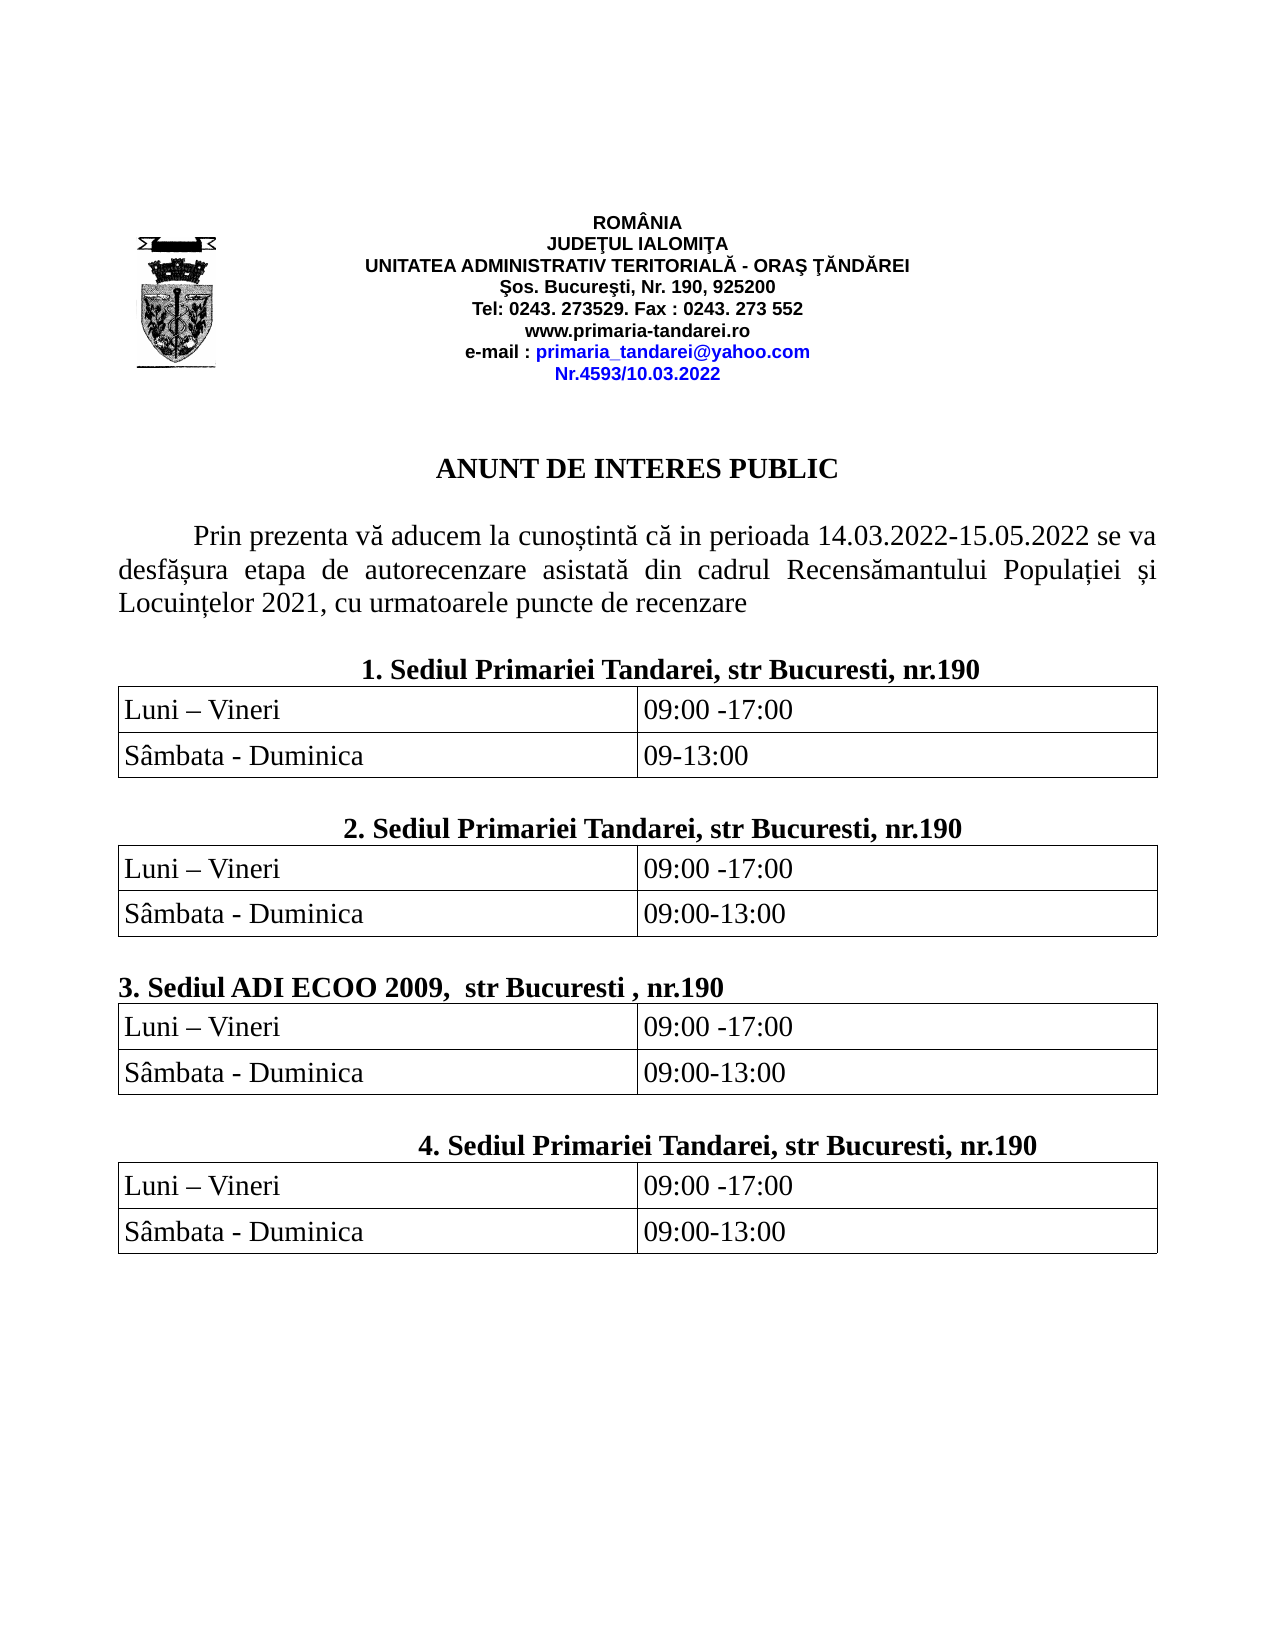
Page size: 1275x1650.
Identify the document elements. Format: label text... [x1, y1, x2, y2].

table_header 09:00 -17:00 [638, 1163, 1157, 1207]
table_header Luni – Vineri [119, 1004, 637, 1049]
table_cell Sâmbata - Duminica [119, 1050, 637, 1094]
text 1. Sediul Primariei Tandarei, str Bucuresti, nr.190 [118, 652, 1157, 686]
text JUDEŢUL IALOMIŢA [118, 233, 1157, 255]
text Tel: 0243. 273529. Fax : 0243. 273 552 [216, 298, 1157, 319]
table_header Luni – Vineri [119, 846, 637, 890]
text e-mail : primaria_tandarei@yahoo.com [216, 341, 1157, 362]
table_header 09:00 -17:00 [638, 687, 1157, 731]
text 2. Sediul Primariei Tandarei, str Bucuresti, nr.190 [118, 811, 1157, 844]
table_header 09:00 -17:00 [638, 846, 1157, 890]
text Şos. Bucureşti, Nr. 190, 925200 [216, 276, 1157, 298]
table_header 09:00 -17:00 [638, 1004, 1157, 1049]
table_header Luni – Vineri [119, 1163, 637, 1207]
text Nr.4593/10.03.2022 [118, 362, 1157, 384]
table_cell 09:00-13:00 [638, 1050, 1157, 1094]
table_cell Sâmbata - Duminica [119, 1209, 637, 1253]
text www.primaria-tandarei.ro [216, 319, 1157, 341]
table_header Luni – Vineri [119, 687, 637, 731]
text 4. Sediul Primariei Tandarei, str Bucuresti, nr.190 [118, 1128, 1157, 1162]
table_cell 09-13:00 [638, 733, 1157, 777]
table_cell Sâmbata - Duminica [119, 891, 637, 936]
table_cell 09:00-13:00 [638, 1209, 1157, 1253]
text 3. Sediul ADI ECOO 2009, str Bucuresti , nr.190 [118, 970, 1157, 1003]
text UNITATEA ADMINISTRATIV TERITORIALĂ - ORAŞ ŢĂNDĂREI [216, 255, 1157, 276]
table_cell Sâmbata - Duminica [119, 733, 637, 777]
text Prin prezenta vă aducem la cunoștintă că in perioada 14.03.2022-15.05.2022 se va desfășura etapa de autorecenzare asistată din cadrul Recensămantului Populației și Locuințelor 2021, cu urmatoarele puncte de recenzare [118, 518, 1157, 619]
text ANUNT DE INTERES PUBLIC [118, 451, 1157, 485]
table_cell 09:00-13:00 [638, 891, 1157, 936]
text ROMÂNIA [118, 212, 1157, 233]
